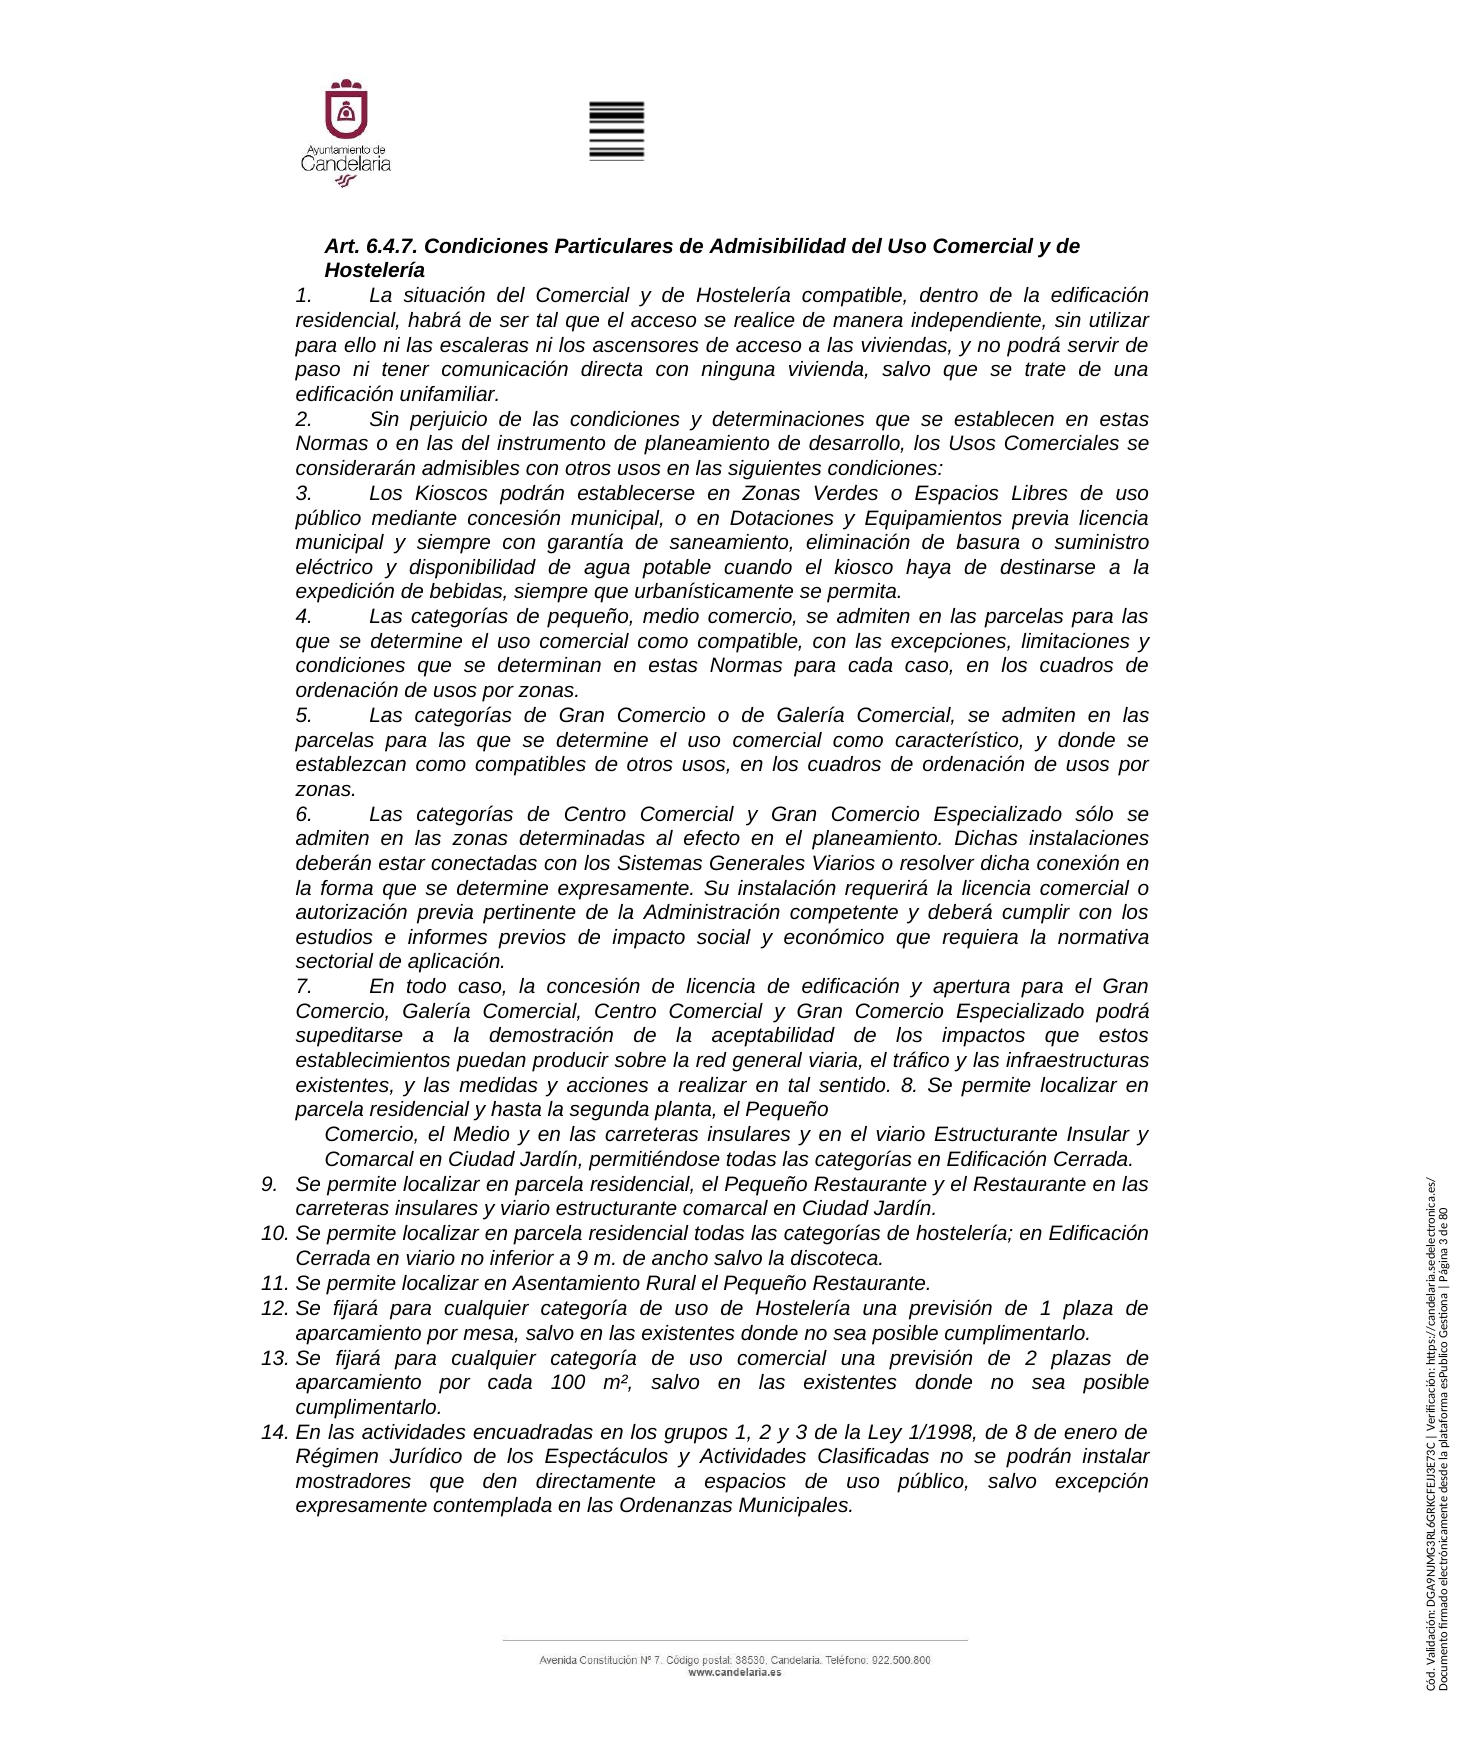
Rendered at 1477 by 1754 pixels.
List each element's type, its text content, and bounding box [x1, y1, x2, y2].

list Sin perjuicio de las condiciones y determinaciones que se establecen en estas Normas o en las del instrumento de planeamiento de desarrollo, los Usos Comerciales se considerarán admisibles con otros usos en las siguientes condiciones: [295, 407, 1152, 480]
list En todo caso, la concesión de licencia de edificación y apertura para el Gran Comercio, Galería Comercial, Centro Comercial y Gran Comercio Especializado podrá supeditarse a la demostración de la aceptabilidad de los impactos que estos establecimientos puedan producir sobre la red general viaria, el tráfico y las infraestructuras existentes, y las medidas y acciones a realizar en tal sentido. 8. Se permite localizar en parcela residencial y hasta la segunda planta, el Pequeño [295, 974, 1152, 1121]
text Comercio, el Medio y en las carreteras insulares y en el viario Estructurante Insular y Comarcal en Ciudad Jardín, permitiéndose todas las categorías en Edificación Cerrada. [324, 1122, 1152, 1171]
list Se permite localizar en parcela residencial, el Pequeño Restaurante y el Restaurante en las carreteras insulares y viario estructurante comarcal en Ciudad Jardín. [261, 1172, 1152, 1220]
list En las actividades encuadradas en los grupos 1, 2 y 3 de la Ley 1/1998, de 8 de enero de Régimen Jurídico de los Espectáculos y Actividades Clasificadas no se podrán instalar mostradores que den directamente a espacios de uso público, salvo excepción expresamente contemplada en las Ordenanzas Municipales. [261, 1419, 1152, 1517]
list Las categorías de pequeño, medio comercio, se admiten en las parcelas para las que se determine el uso comercial como compatible, con las excepciones, limitaciones y condiciones que se determinan en estas Normas para cada caso, en los cuadros de ordenación de usos por zonas. [295, 604, 1152, 702]
text Art. 6.4.7. Condiciones Particulares de Admisibilidad del Uso Comercial y de Hostelería [324, 234, 1181, 282]
list Se permite localizar en parcela residencial todas las categorías de hostelería; en Edificación Cerrada en viario no inferior a 9 m. de ancho salvo la discoteca. [261, 1221, 1152, 1270]
list Se permite localizar en Asentamiento Rural el Pequeño Restaurante. [261, 1271, 1152, 1295]
list Las categorías de Gran Comercio o de Galería Comercial, se admiten en las parcelas para las que se determine el uso comercial como característico, y donde se establezcan como compatibles de otros usos, en los cuadros de ordenación de usos por zonas. [295, 703, 1152, 801]
list La situación del Comercial y de Hostelería compatible, dentro de la edificación residencial, habrá de ser tal que el acceso se realice de manera independiente, sin utilizar para ello ni las escaleras ni los ascensores de acceso a las viviendas, y no podrá servir de paso ni tener comunicación directa con ninguna vivienda, salvo que se trate de una edificación unifamiliar. [295, 283, 1152, 406]
list Los Kioscos podrán establecerse en Zonas Verdes o Espacios Libres de uso público mediante concesión municipal, o en Dotaciones y Equipamientos previa licencia municipal y siempre con garantía de saneamiento, eliminación de basura o suministro eléctrico y disponibilidad de agua potable cuando el kiosco haya de destinarse a la expedición de bebidas, siempre que urbanísticamente se permita. [295, 481, 1152, 603]
list Las categorías de Centro Comercial y Gran Comercio Especializado sólo se admiten en las zonas determinadas al efecto en el planeamiento. Dichas instalaciones deberán estar conectadas con los Sistemas Generales Viarios o resolver dicha conexión en la forma que se determine expresamente. Su instalación requerirá la licencia comercial o autorización previa pertinente de la Administración competente y deberá cumplir con los estudios e informes previos de impacto social y económico que requiera la normativa sectorial de aplicación. [295, 802, 1152, 973]
list Se fijará para cualquier categoría de uso comercial una previsión de 2 plazas de aparcamiento por cada 100 m², salvo en las existentes donde no sea posible cumplimentarlo. [261, 1345, 1152, 1418]
list Se fijará para cualquier categoría de uso de Hostelería una previsión de 1 plaza de aparcamiento por mesa, salvo en las existentes donde no sea posible cumplimentarlo. [261, 1296, 1152, 1344]
